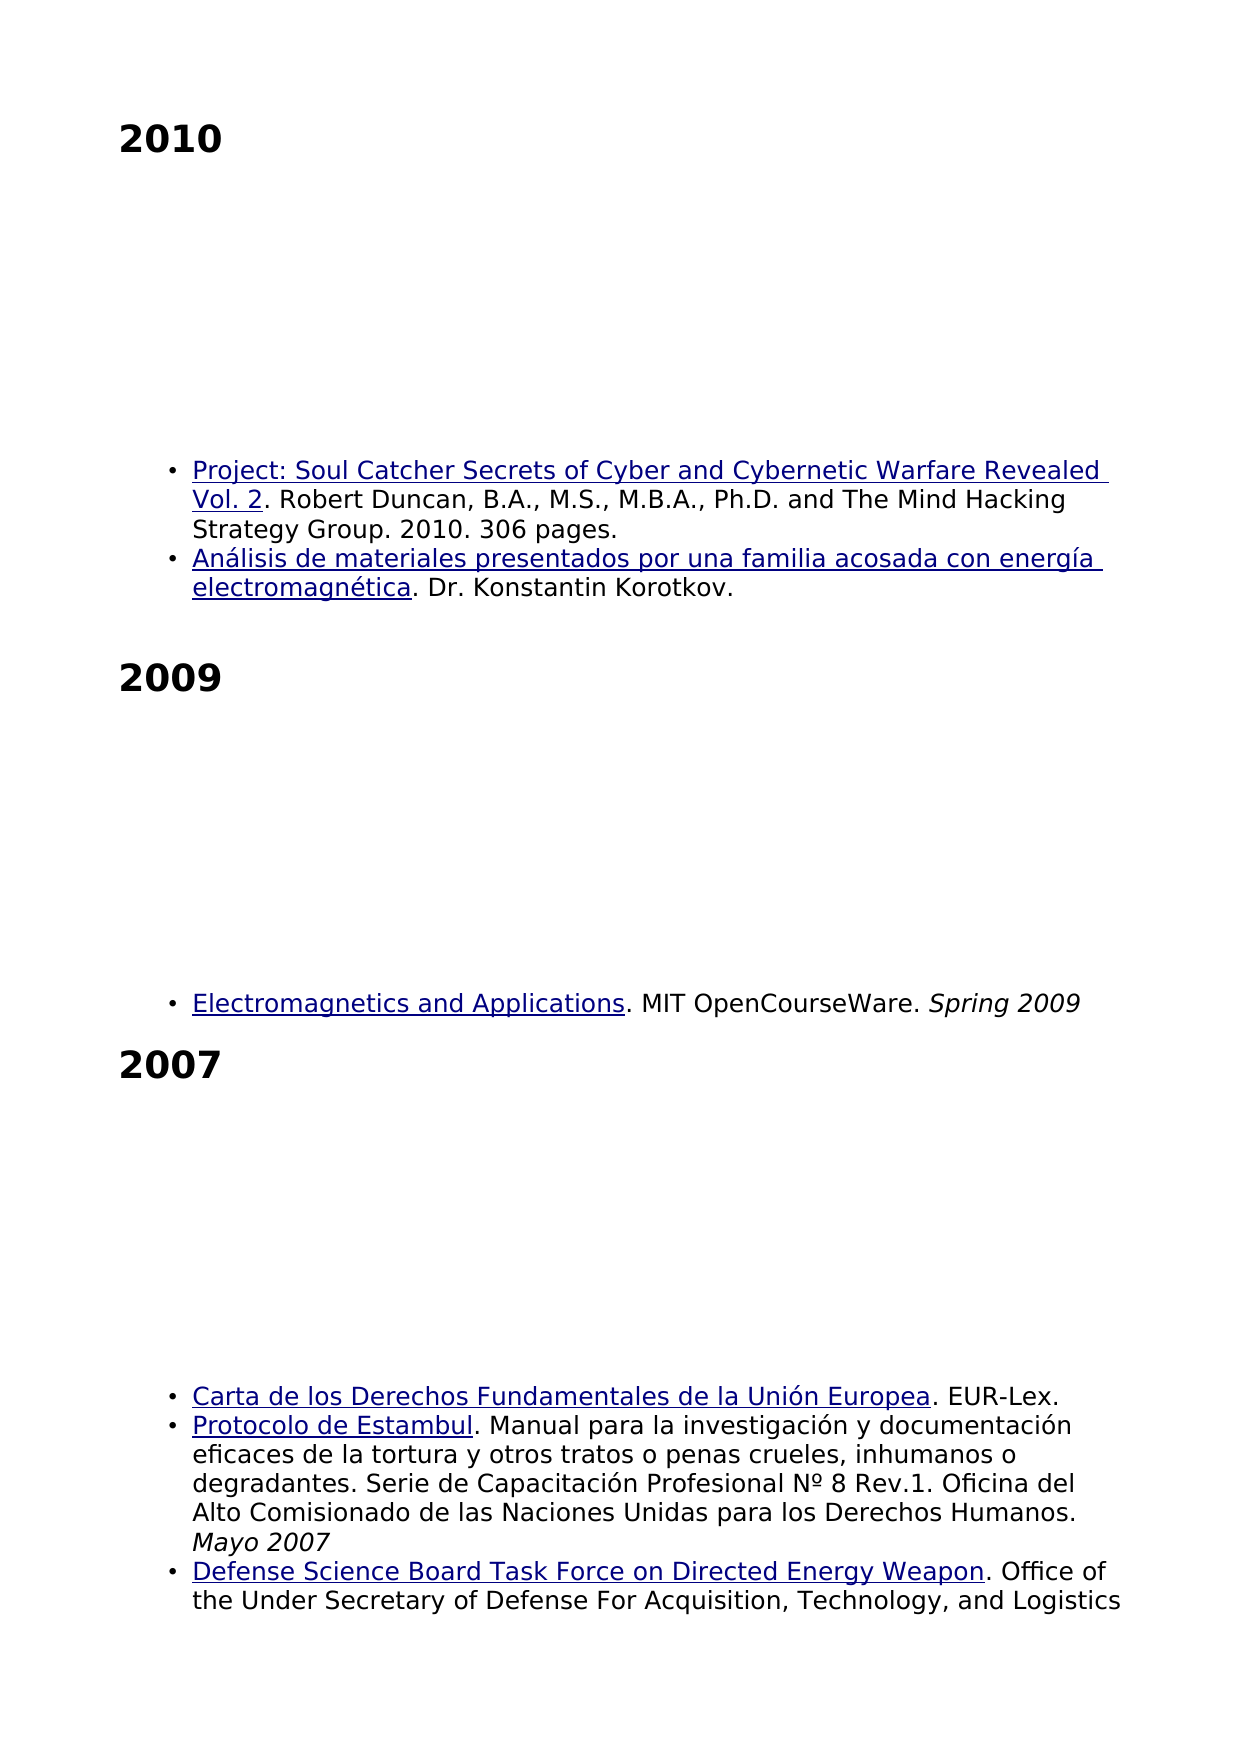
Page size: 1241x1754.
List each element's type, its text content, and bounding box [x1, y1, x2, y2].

subtitle 2009 [118, 657, 1122, 701]
list Protocolo de Estambul. Manual para la investigación y documentación eficaces de la tortura y otros tratos o penas crueles, inhumanos o degradantes. Serie de Capacitación Profesional Nº 8 Rev.1. Oficina del Alto Comisionado de las Naciones Unidas para los Derechos Humanos. Mayo 2007 [177, 1411, 1122, 1557]
subtitle 2010 [118, 118, 1122, 162]
list Carta de los Derechos Fundamentales de la Unión Europea. EUR-Lex. [177, 1382, 1122, 1411]
list Electromagnetics and Applications. MIT OpenCourseWare. Spring 2009 [177, 989, 1122, 1018]
list Análisis de materiales presentados por una familia acosada con energía electromagnética. Dr. Konstantin Korotkov. [177, 544, 1122, 602]
list Project: Soul Catcher Secrets of Cyber and Cybernetic Warfare Revealed Vol. 2. Robert Duncan, B.A., M.S., M.B.A., Ph.D. and The Mind Hacking Strategy Group. 2010. 306 pages. [177, 457, 1122, 544]
list Defense Science Board Task Force on Directed Energy Weapon. Office of the Under Secretary of Defense For Acquisition, Technology, and Logistics [177, 1557, 1122, 1615]
subtitle 2007 [118, 1043, 1122, 1087]
